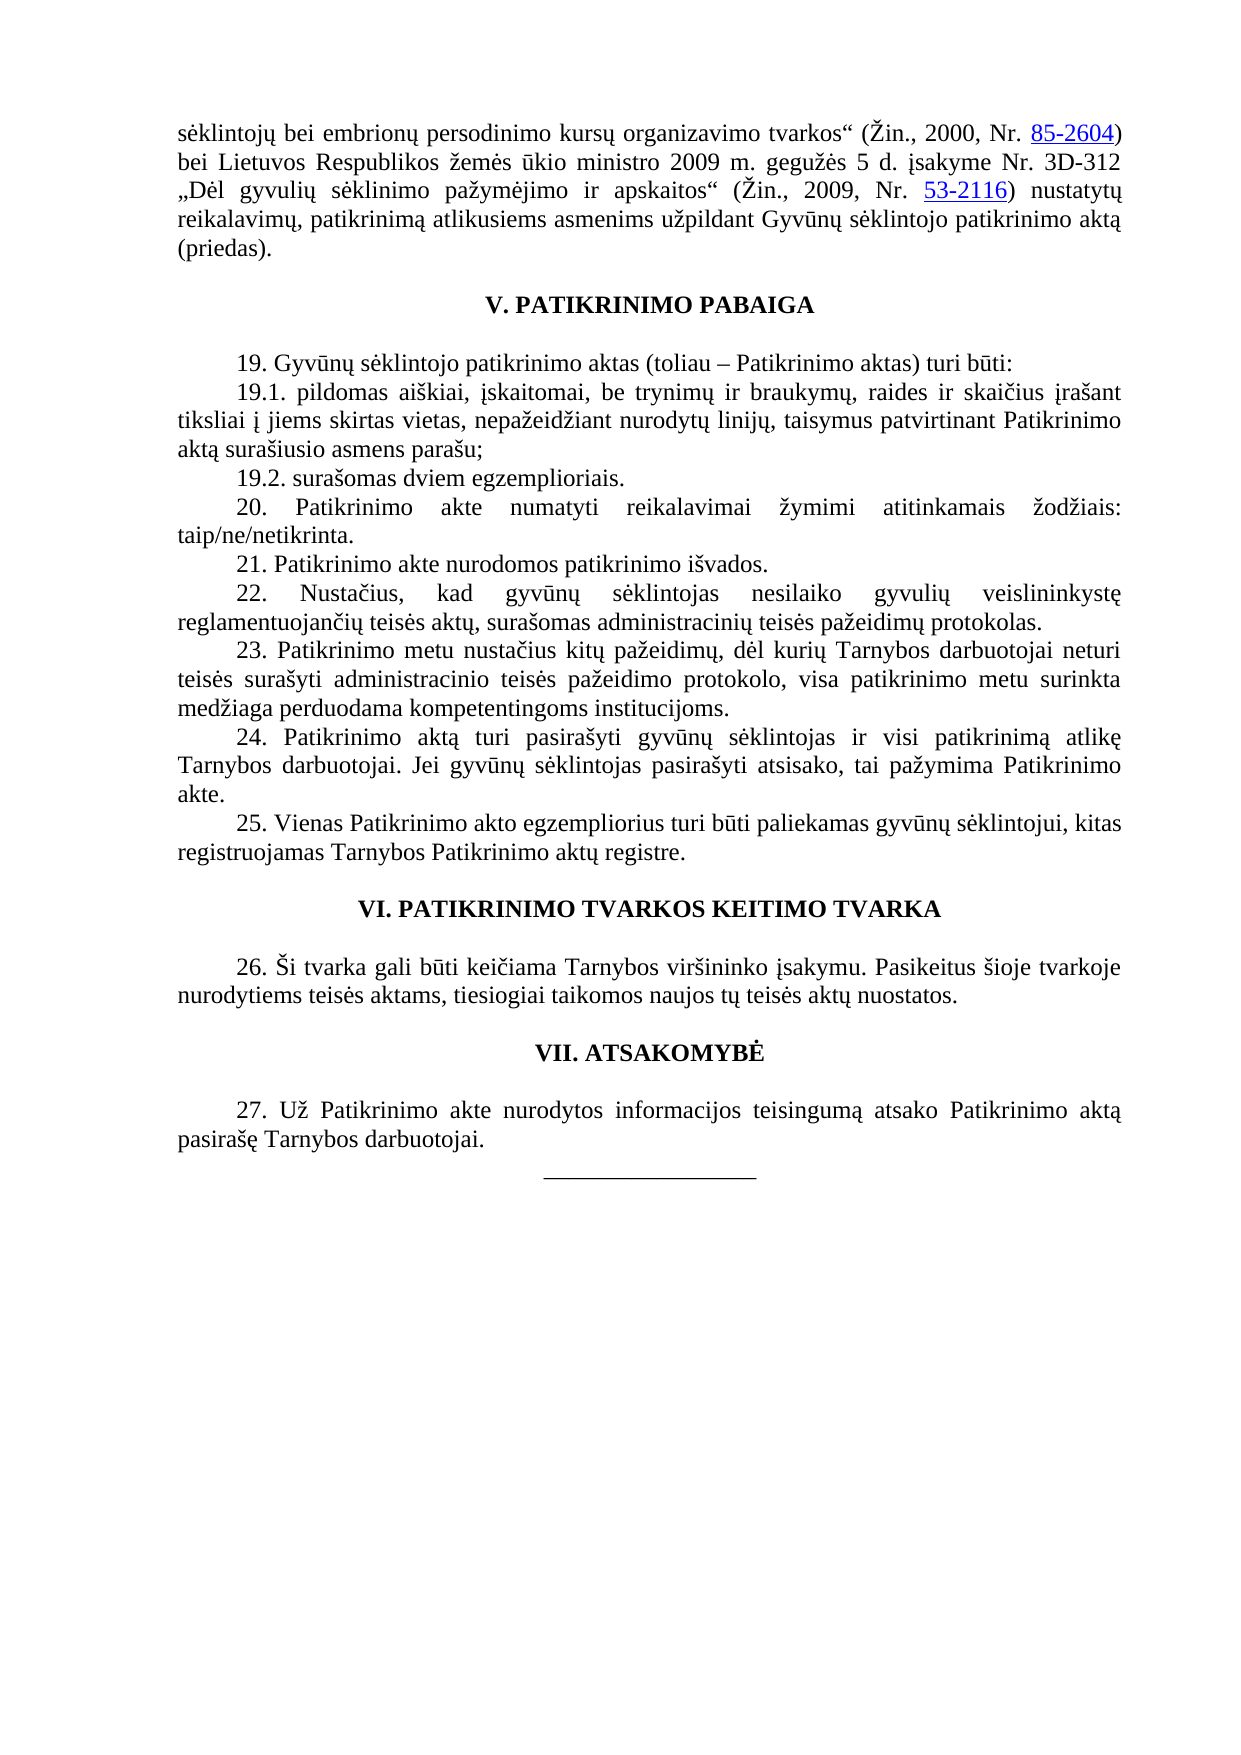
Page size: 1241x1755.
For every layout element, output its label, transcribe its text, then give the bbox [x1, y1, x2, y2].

text 27. Už Patikrinimo akte nurodytos informacijos teisingumą atsako Patikrinimo aktą pasirašę Tarnybos darbuotojai. [177, 1096, 1122, 1153]
text 24. Patikrinimo aktą turi pasirašyti gyvūnų sėklintojas ir visi patikrinimą atlikę Tarnybos darbuotojai. Jei gyvūnų sėklintojas pasirašyti atsisako, tai pažymima Patikrinimo akte. [177, 722, 1122, 808]
text VII. ATSAKOMYBĖ [177, 1038, 1122, 1067]
text 26. Ši tvarka gali būti keičiama Tarnybos viršininko įsakymu. Pasikeitus šioje tvarkoje nurodytiems teisės aktams, tiesiogiai taikomos naujos tų teisės aktų nuostatos. [177, 952, 1122, 1009]
text _________________ [177, 1153, 1122, 1182]
text 20. Patikrinimo akte numatyti reikalavimai žymimi atitinkamais žodžiais: taip/ne/netikrinta. [177, 492, 1122, 549]
text 21. Patikrinimo akte nurodomos patikrinimo išvados. [177, 549, 1122, 578]
text 25. Vienas Patikrinimo akto egzempliorius turi būti paliekamas gyvūnų sėklintojui, kitas registruojamas Tarnybos Patikrinimo aktų registre. [177, 808, 1122, 866]
text 19. Gyvūnų sėklintojo patikrinimo aktas (toliau – Patikrinimo aktas) turi būti: [177, 348, 1122, 377]
text V. PATIKRINIMO PABAIGA [177, 291, 1122, 319]
text 22. Nustačius, kad gyvūnų sėklintojas nesilaiko gyvulių veislininkystę reglamentuojančių teisės aktų, surašomas administracinių teisės pažeidimų protokolas. [177, 578, 1122, 636]
text 19.2. surašomas dviem egzemplioriais. [177, 463, 1122, 492]
text 19.1. pildomas aiškiai, įskaitomai, be trynimų ir braukymų, raides ir skaičius įrašant tiksliai į jiems skirtas vietas, nepažeidžiant nurodytų linijų, taisymus patvirtinant Patikrinimo aktą surašiusio asmens parašu; [177, 377, 1122, 463]
text 23. Patikrinimo metu nustačius kitų pažeidimų, dėl kurių Tarnybos darbuotojai neturi teisės surašyti administracinio teisės pažeidimo protokolo, visa patikrinimo metu surinkta medžiaga perduodama kompetentingoms institucijoms. [177, 636, 1122, 722]
text VI. PATIKRINIMO TVARKOS KEITIMO TVARKA [177, 894, 1122, 923]
text sėklintojų bei embrionų persodinimo kursų organizavimo tvarkos“ (Žin., 2000, Nr. 85-2604) bei Lietuvos Respublikos žemės ūkio ministro 2009 m. gegužės 5 d. įsakyme Nr. 3D-312 „Dėl gyvulių sėklinimo pažymėjimo ir apskaitos“ (Žin., 2009, Nr. 53-2116) nustatytų reikalavimų, patikrinimą atlikusiems asmenims užpildant Gyvūnų sėklintojo patikrinimo aktą (priedas). [177, 118, 1122, 262]
